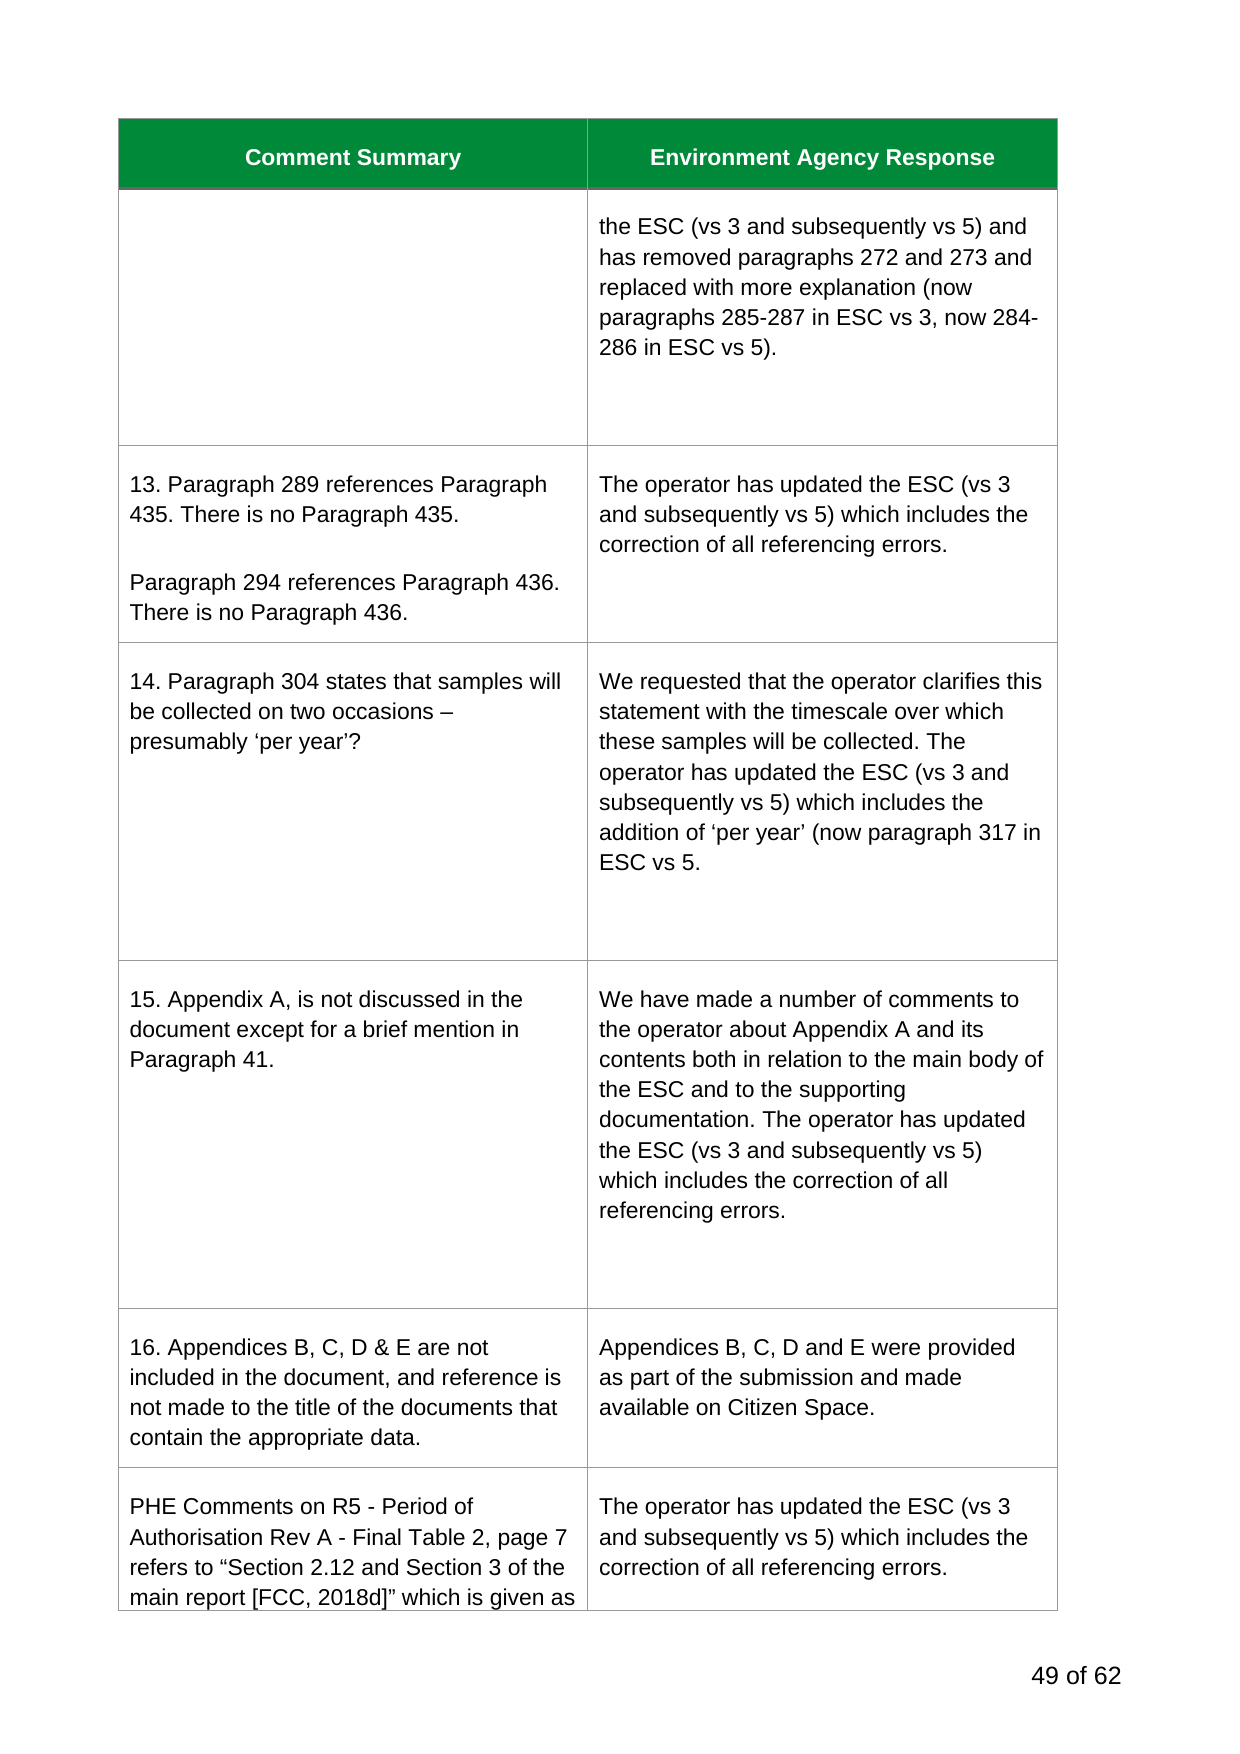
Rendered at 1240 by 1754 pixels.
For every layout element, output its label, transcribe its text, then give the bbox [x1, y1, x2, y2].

table_cell 14. Paragraph 304 states that samples will be collected on two occasions – presumably ‘per year’? [119, 643, 587, 959]
table_cell We have made a number of comments to the operator about Appendix A and its contents both in relation to the main body of the ESC and to the supporting documentation. The operator has updated the ESC (vs 3 and subsequently vs 5) which includes the correction of all referencing errors. [588, 961, 1057, 1307]
table_header Comment Summary [119, 119, 587, 187]
table_cell The operator has updated the ESC (vs 3 and subsequently vs 5) which includes the correction of all referencing errors. [588, 446, 1057, 642]
table_cell 16. Appendices B, C, D & E are not included in the document, and reference is not made to the title of the documents that contain the appropriate data. [119, 1309, 587, 1467]
table_header Environment Agency Response [588, 119, 1057, 187]
table_cell 13. Paragraph 289 references Paragraph 435. There is no Paragraph 435. Paragraph 294 references Paragraph 436. There is no Paragraph 436. [119, 446, 587, 642]
table_cell We requested that the operator clarifies this statement with the timescale over which these samples will be collected. The operator has updated the ESC (vs 3 and subsequently vs 5) which includes the addition of ‘per year’ (now paragraph 317 in ESC vs 5. [588, 643, 1057, 959]
table_cell Appendices B, C, D and E were provided as part of the submission and made available on Citizen Space. [588, 1309, 1057, 1467]
table_cell [119, 190, 587, 444]
table_cell 15. Appendix A, is not discussed in the document except for a brief mention in Paragraph 41. [119, 961, 587, 1307]
table_cell PHE Comments on R5 - Period of Authorisation Rev A - Final Table 2, page 7 refers to “Section 2.12 and Section 3 of the main report [FCC, 2018d]” which is given as [119, 1468, 587, 1610]
table_cell The operator has updated the ESC (vs 3 and subsequently vs 5) which includes the correction of all referencing errors. [588, 1468, 1057, 1610]
table_cell the ESC (vs 3 and subsequently vs 5) and has removed paragraphs 272 and 273 and replaced with more explanation (now paragraphs 285-287 in ESC vs 3, now 284-286 in ESC vs 5). [588, 190, 1057, 444]
